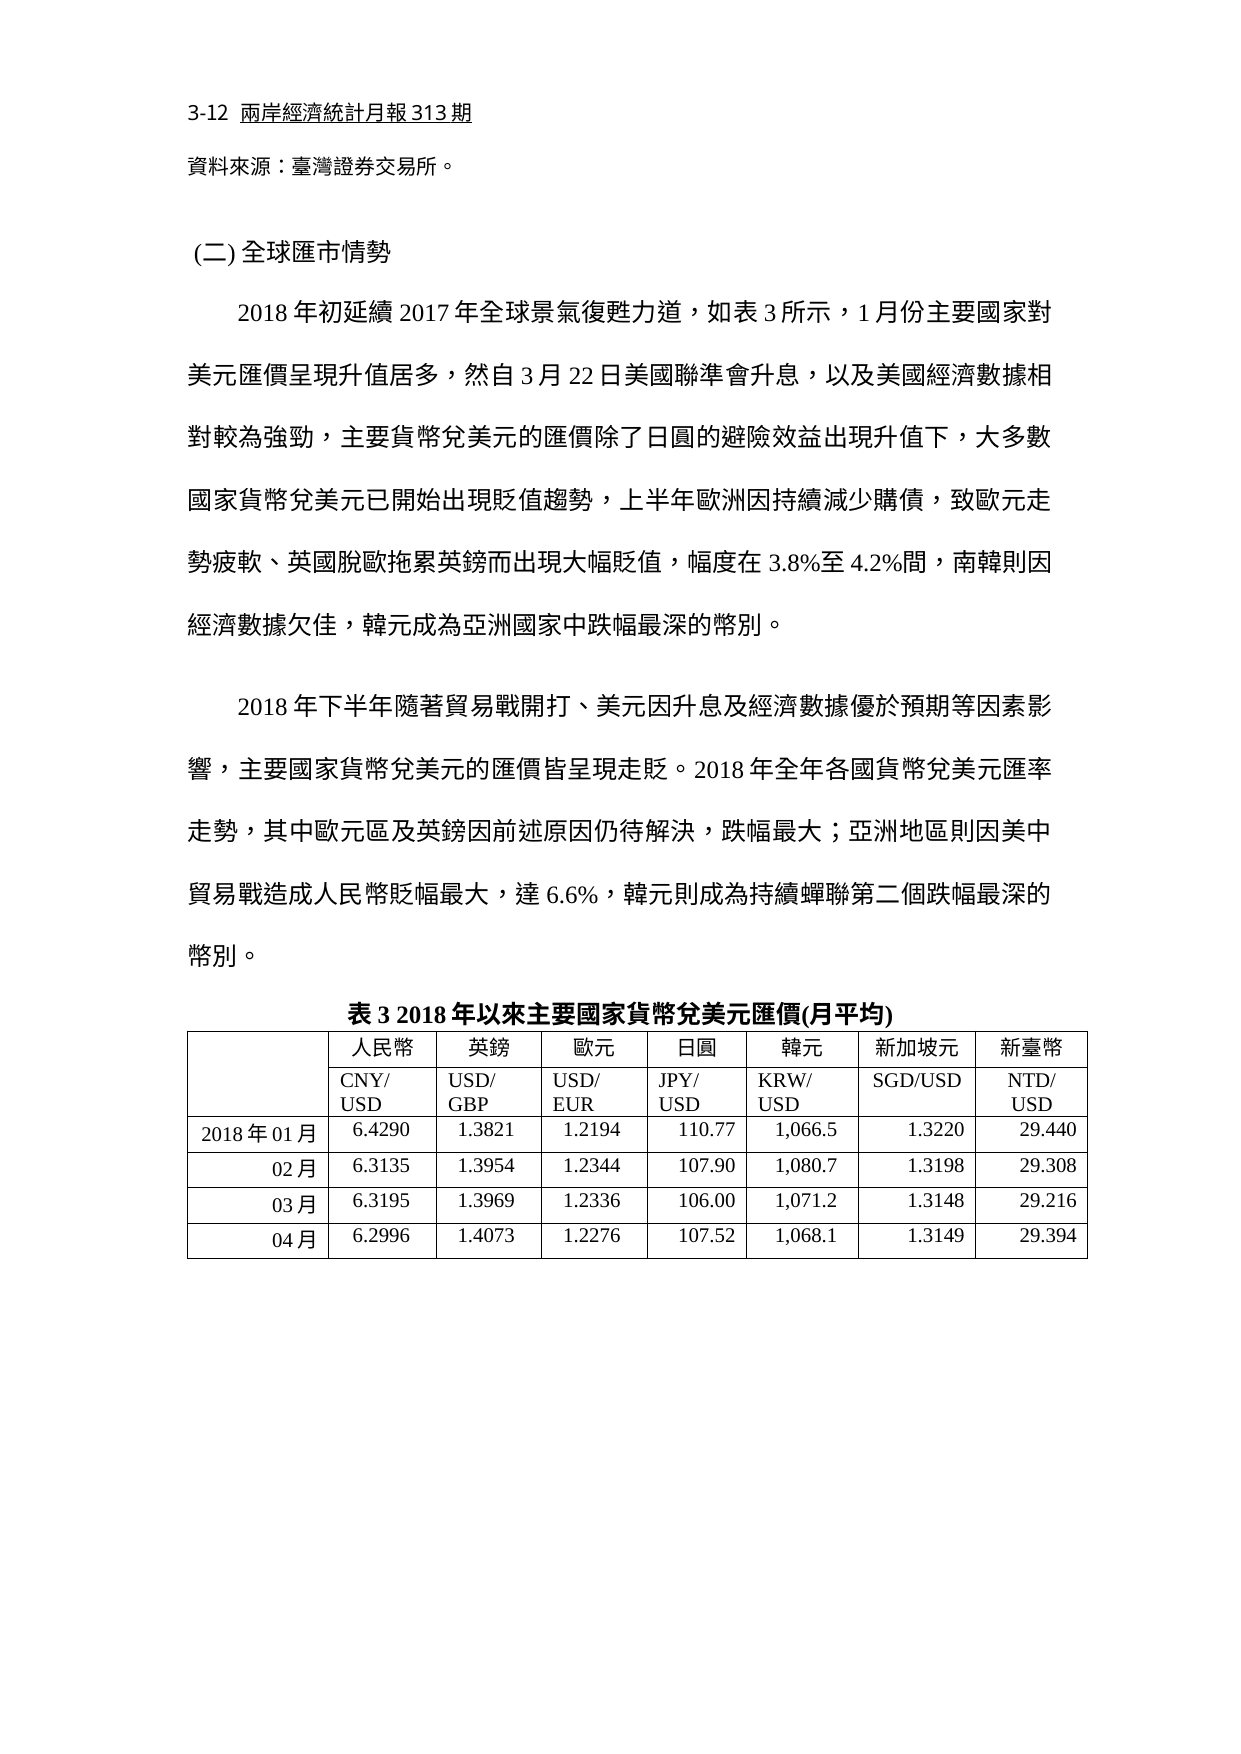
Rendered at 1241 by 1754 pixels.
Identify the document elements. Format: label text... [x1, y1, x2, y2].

table_cell NTD/USD [976, 1068, 1087, 1116]
table_cell 1.2336 [542, 1188, 647, 1222]
table_cell 6.3195 [329, 1188, 436, 1222]
table_cell 29.440 [976, 1117, 1087, 1152]
table_cell USD/EUR [542, 1068, 647, 1116]
table_header 韓元 [747, 1032, 858, 1067]
table_cell 6.4290 [329, 1117, 436, 1152]
text 資料來源：臺灣證券交易所。 [187, 150, 1053, 180]
table_cell 107.52 [648, 1224, 746, 1258]
table_cell 1.3148 [859, 1188, 975, 1222]
table_cell 106.00 [648, 1188, 746, 1222]
table_header [188, 1032, 328, 1067]
table_cell 6.3135 [329, 1153, 436, 1187]
table_header 英鎊 [437, 1032, 541, 1067]
table_cell 1,071.2 [747, 1188, 858, 1222]
table_cell 29.308 [976, 1153, 1087, 1187]
table_cell SGD/USD [859, 1068, 975, 1116]
table_cell 1.2194 [542, 1117, 647, 1152]
table_cell 2018年01月 [188, 1117, 328, 1152]
table_cell 04月 [188, 1224, 328, 1258]
table_cell KRW/USD [747, 1068, 858, 1116]
table_cell 107.90 [648, 1153, 746, 1187]
table_cell 1.4073 [437, 1224, 541, 1258]
table_cell 29.216 [976, 1188, 1087, 1222]
table_header 歐元 [542, 1032, 647, 1067]
text 2018年初延續2017年全球景氣復甦力道，如表3所示，1月份主要國家對美元匯價呈現升值居多，然自3月22日美國聯準會升息，以及美國經濟數據相對較為強勁，主要貨幣兌美元的匯價除了日圓的避險效益出現升值下，大多數國家貨幣兌美元已開始出現貶值趨勢，上半年歐洲因持續減少購債，致歐元走勢疲軟、英國脫歐拖累英鎊而出現大幅貶值，幅度在3.8%至4.2%間，南韓則因經濟數據欠佳，韓元成為亞洲國家中跌幅最深的幣別。 [187, 269, 1053, 644]
table_cell CNY/USD [329, 1068, 436, 1116]
text 2018年下半年隨著貿易戰開打、美元因升息及經濟數據優於預期等因素影響，主要國家貨幣兌美元的匯價皆呈現走貶。2018年全年各國貨幣兌美元匯率走勢，其中歐元區及英鎊因前述原因仍待解決，跌幅最大；亞洲地區則因美中貿易戰造成人民幣貶幅最大，達6.6%，韓元則成為持續蟬聯第二個跌幅最深的幣別。 [187, 663, 1053, 976]
table_header 新臺幣 [976, 1032, 1087, 1067]
table_cell 02月 [188, 1153, 328, 1187]
table_cell 1.3149 [859, 1224, 975, 1258]
table_cell 1.2276 [542, 1224, 647, 1258]
table_cell 1.2344 [542, 1153, 647, 1187]
table_cell 1,066.5 [747, 1117, 858, 1152]
table_cell 1.3969 [437, 1188, 541, 1222]
table_header 新加坡元 [859, 1032, 975, 1067]
table_cell 1.3198 [859, 1153, 975, 1187]
text (二) 全球匯市情勢 [187, 228, 1053, 269]
table_cell 1.3821 [437, 1117, 541, 1152]
table_cell 6.2996 [329, 1224, 436, 1258]
table_cell USD/GBP [437, 1068, 541, 1116]
table_header 日圓 [648, 1032, 746, 1067]
table_cell 03月 [188, 1188, 328, 1222]
table_cell 29.394 [976, 1224, 1087, 1258]
table_cell JPY/USD [648, 1068, 746, 1116]
table_cell 110.77 [648, 1117, 746, 1152]
table_cell 1.3220 [859, 1117, 975, 1152]
table_cell [188, 1067, 328, 1116]
table_cell 1,080.7 [747, 1153, 858, 1187]
text 表3 2018年以來主要國家貨幣兌美元匯價(月平均) [187, 994, 1053, 1031]
table_cell 1.3954 [437, 1153, 541, 1187]
table_header 人民幣 [329, 1032, 436, 1067]
table_cell 1,068.1 [747, 1224, 858, 1258]
